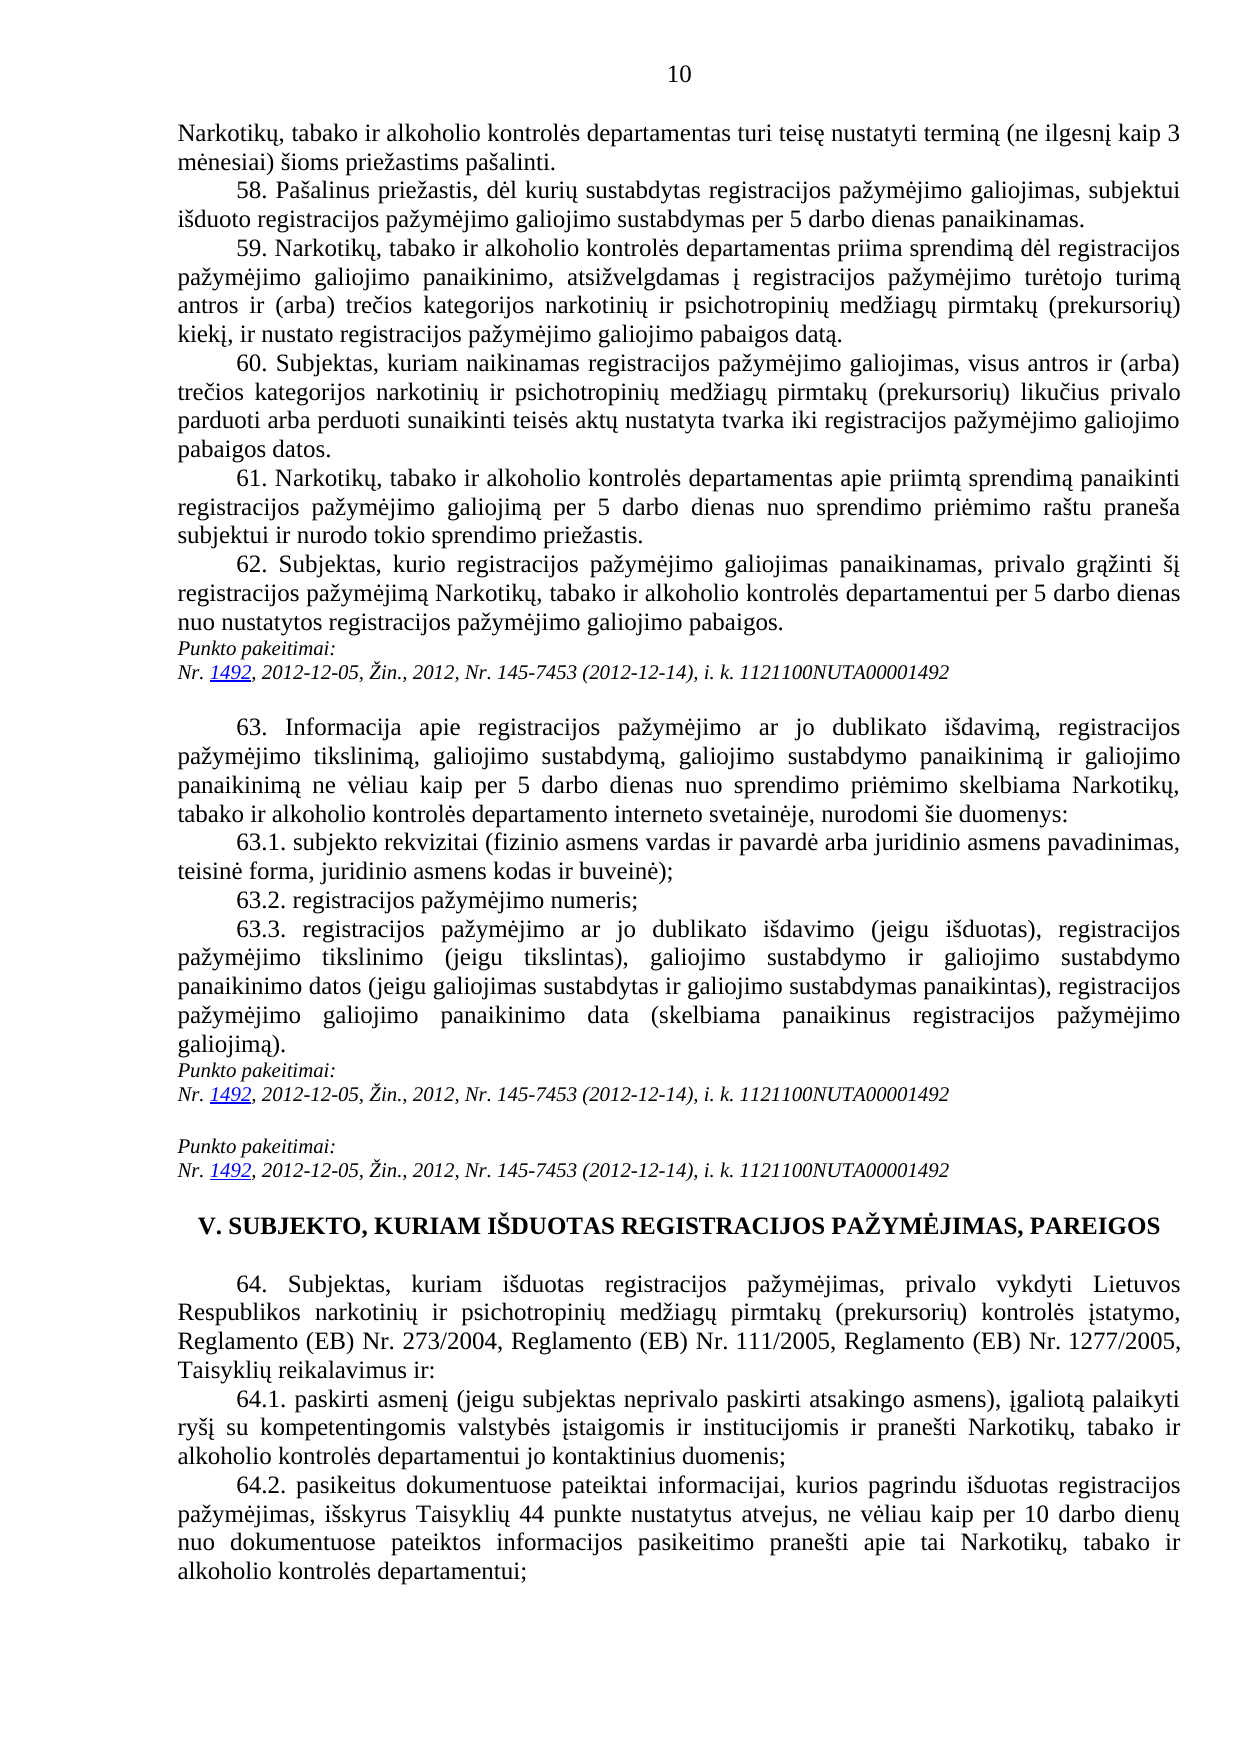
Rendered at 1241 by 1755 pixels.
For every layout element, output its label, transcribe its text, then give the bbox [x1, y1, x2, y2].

text 63.1. subjekto rekvizitai (fizinio asmens vardas ir pavardė arba juridinio asmens pavadinimas, teisinė forma, juridinio asmens kodas ir buveinė); [177, 827, 1181, 885]
text Punkto pakeitimai: [177, 636, 1181, 660]
text V. SUBJEKTO, KURIAM IŠDUOTAS REGISTRACIJOS PAŽYMĖJIMAS, PAREIGOS [177, 1211, 1181, 1240]
text 64.2. pasikeitus dokumentuose pateiktai informacijai, kurios pagrindu išduotas registracijos pažymėjimas, išskyrus Taisyklių 44 punkte nustatytus atvejus, ne vėliau kaip per 10 darbo dienų nuo dokumentuose pateiktos informacijos pasikeitimo pranešti apie tai Narkotikų, tabako ir alkoholio kontrolės departamentui; [177, 1470, 1181, 1585]
text 64. Subjektas, kuriam išduotas registracijos pažymėjimas, privalo vykdyti Lietuvos Respublikos narkotinių ir psichotropinių medžiagų pirmtakų (prekursorių) kontrolės įstatymo, Reglamento (EB) Nr. 273/2004, Reglamento (EB) Nr. 111/2005, Reglamento (EB) Nr. 1277/2005, Taisyklių reikalavimus ir: [177, 1269, 1181, 1384]
text Nr. 1492, 2012-12-05, Žin., 2012, Nr. 145-7453 (2012-12-14), i. k. 1121100NUTA00001492 [177, 660, 1181, 684]
text 63.3. registracijos pažymėjimo ar jo dublikato išdavimo (jeigu išduotas), registracijos pažymėjimo tikslinimo (jeigu tikslintas), galiojimo sustabdymo ir galiojimo sustabdymo panaikinimo datos (jeigu galiojimas sustabdytas ir galiojimo sustabdymas panaikintas), registracijos pažymėjimo galiojimo panaikinimo data (skelbiama panaikinus registracijos pažymėjimo galiojimą). [177, 914, 1181, 1057]
text 62. Subjektas, kurio registracijos pažymėjimo galiojimas panaikinamas, privalo grąžinti šį registracijos pažymėjimą Narkotikų, tabako ir alkoholio kontrolės departamentui per 5 darbo dienas nuo nustatytos registracijos pažymėjimo galiojimo pabaigos. [177, 549, 1181, 636]
text 59. Narkotikų, tabako ir alkoholio kontrolės departamentas priima sprendimą dėl registracijos pažymėjimo galiojimo panaikinimo, atsižvelgdamas į registracijos pažymėjimo turėtojo turimą antros ir (arba) trečios kategorijos narkotinių ir psichotropinių medžiagų pirmtakų (prekursorių) kiekį, ir nustato registracijos pažymėjimo galiojimo pabaigos datą. [177, 233, 1181, 348]
text 63.2. registracijos pažymėjimo numeris; [177, 885, 1181, 914]
text Punkto pakeitimai: [177, 1134, 1181, 1158]
text 64.1. paskirti asmenį (jeigu subjektas neprivalo paskirti atsakingo asmens), įgaliotą palaikyti ryšį su kompetentingomis valstybės įstaigomis ir institucijomis ir pranešti Narkotikų, tabako ir alkoholio kontrolės departamentui jo kontaktinius duomenis; [177, 1384, 1181, 1470]
text Nr. 1492, 2012-12-05, Žin., 2012, Nr. 145-7453 (2012-12-14), i. k. 1121100NUTA00001492 [177, 1082, 1181, 1106]
text 61. Narkotikų, tabako ir alkoholio kontrolės departamentas apie priimtą sprendimą panaikinti registracijos pažymėjimo galiojimą per 5 darbo dienas nuo sprendimo priėmimo raštu praneša subjektui ir nurodo tokio sprendimo priežastis. [177, 463, 1181, 549]
text 60. Subjektas, kuriam naikinamas registracijos pažymėjimo galiojimas, visus antros ir (arba) trečios kategorijos narkotinių ir psichotropinių medžiagų pirmtakų (prekursorių) likučius privalo parduoti arba perduoti sunaikinti teisės aktų nustatyta tvarka iki registracijos pažymėjimo galiojimo pabaigos datos. [177, 348, 1181, 463]
text Punkto pakeitimai: [177, 1057, 1181, 1082]
text 63. Informacija apie registracijos pažymėjimo ar jo dublikato išdavimą, registracijos pažymėjimo tikslinimą, galiojimo sustabdymą, galiojimo sustabdymo panaikinimą ir galiojimo panaikinimą ne vėliau kaip per 5 darbo dienas nuo sprendimo priėmimo skelbiama Narkotikų, tabako ir alkoholio kontrolės departamento interneto svetainėje, nurodomi šie duomenys: [177, 712, 1181, 827]
text 58. Pašalinus priežastis, dėl kurių sustabdytas registracijos pažymėjimo galiojimas, subjektui išduoto registracijos pažymėjimo galiojimo sustabdymas per 5 darbo dienas panaikinamas. [177, 176, 1181, 233]
text Nr. 1492, 2012-12-05, Žin., 2012, Nr. 145-7453 (2012-12-14), i. k. 1121100NUTA00001492 [177, 1158, 1181, 1182]
text Narkotikų, tabako ir alkoholio kontrolės departamentas turi teisę nustatyti terminą (ne ilgesnį kaip 3 mėnesiai) šioms priežastims pašalinti. [177, 118, 1181, 176]
